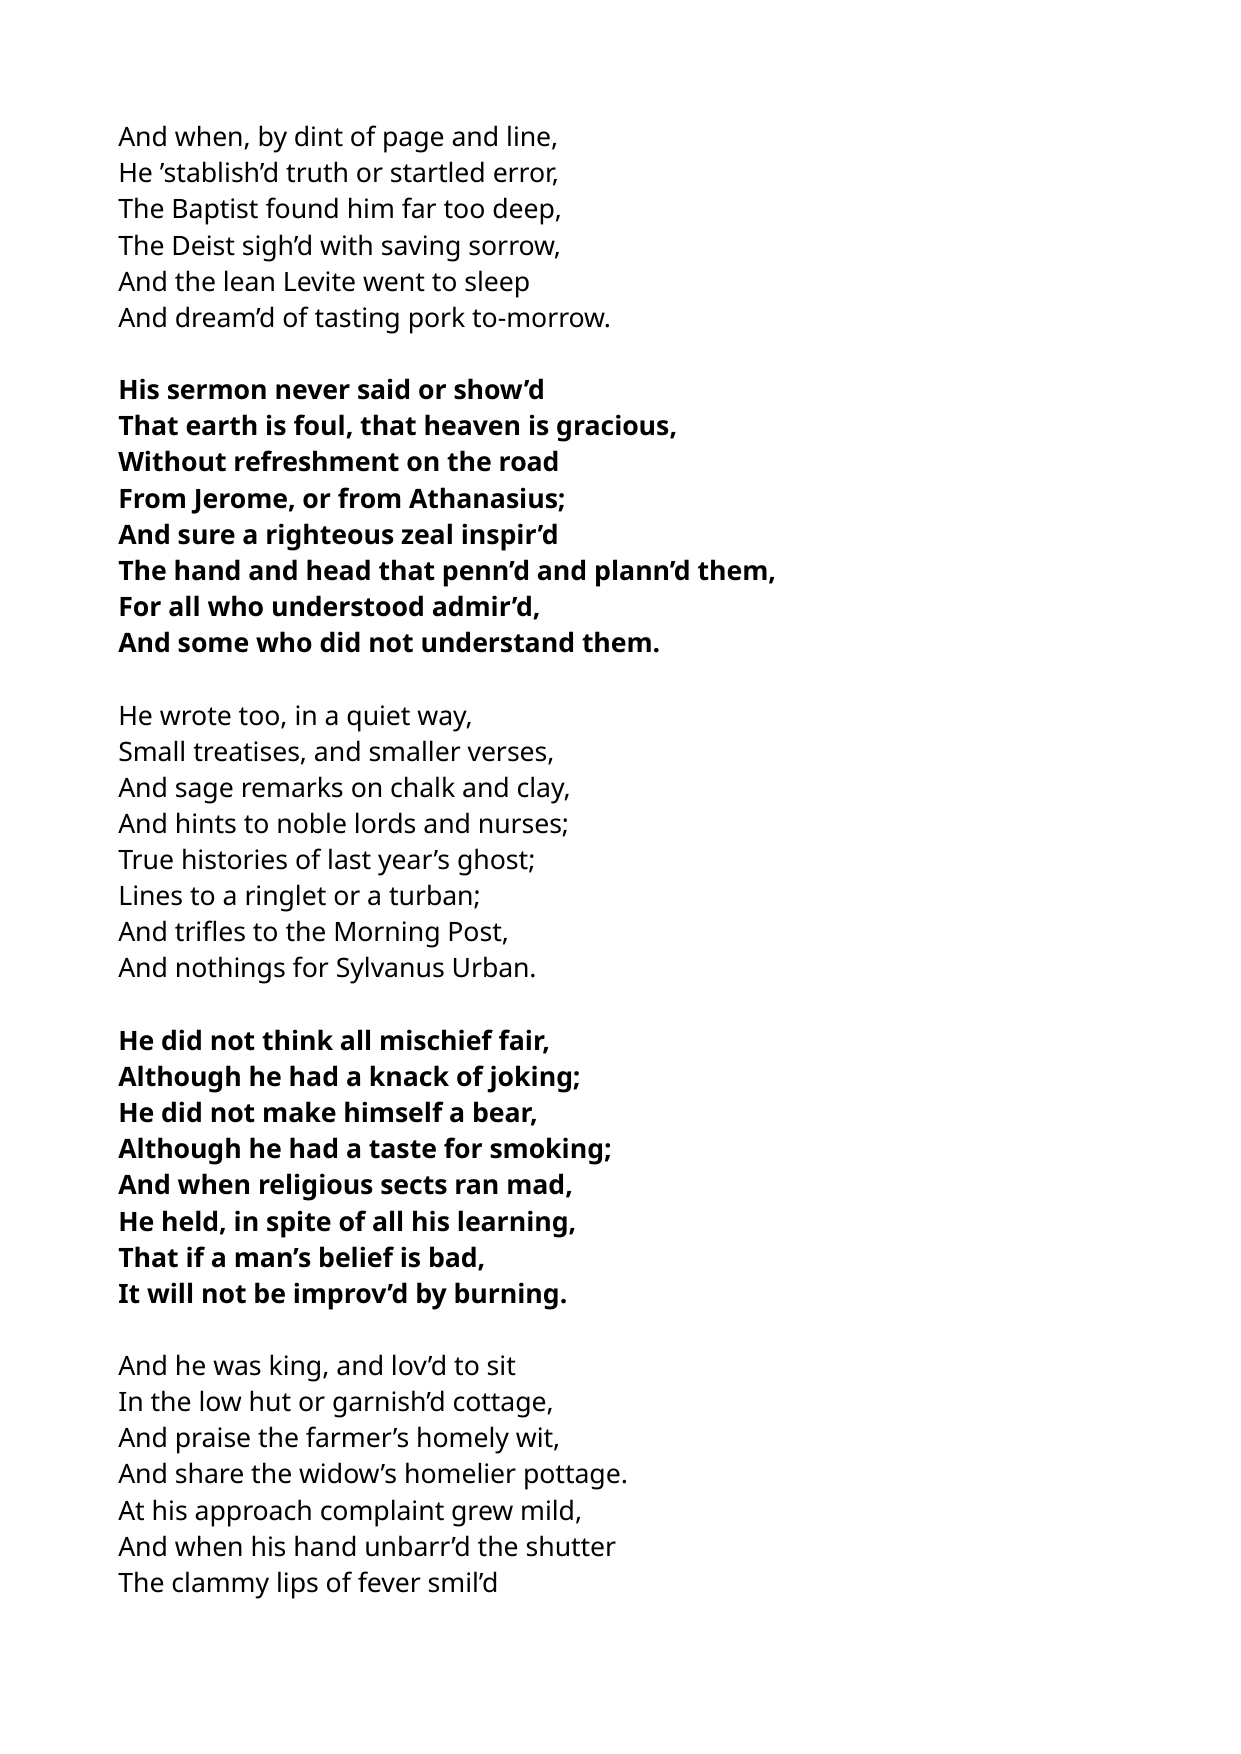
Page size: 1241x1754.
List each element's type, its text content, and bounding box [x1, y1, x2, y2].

text And when, by dint of page and line, He ’stablish’d truth or startled error, The Baptist found him far too deep, The Deist sigh’d with saving sorrow, And the lean Levite went to sleep And dream’d of tasting pork to-morrow. His sermon never said or show’d That earth is foul, that heaven is gracious, Without refreshment on the road From Jerome, or from Athanasius; And sure a righteous zeal inspir’d The hand and head that penn’d and plann’d them, For all who understood admir’d, And some who did not understand them. He wrote too, in a quiet way, Small treatises, and smaller verses, And sage remarks on chalk and clay, And hints to noble lords and nurses; True histories of last year’s ghost; Lines to a ringlet or a turban; And trifles to the Morning Post, And nothings for Sylvanus Urban. He did not think all mischief fair, Although he had a knack of joking; He did not make himself a bear, Although he had a taste for smoking; And when religious sects ran mad, He held, in spite of all his learning, That if a man’s belief is bad, It will not be improv’d by burning. And he was king, and lov’d to sit In the low hut or garnish’d cottage, And praise the farmer’s homely wit, And share the widow’s homelier pottage. At his approach complaint grew mild, And when his hand unbarr’d the shutter The clammy lips of fever smil’d [118, 118, 1122, 1600]
